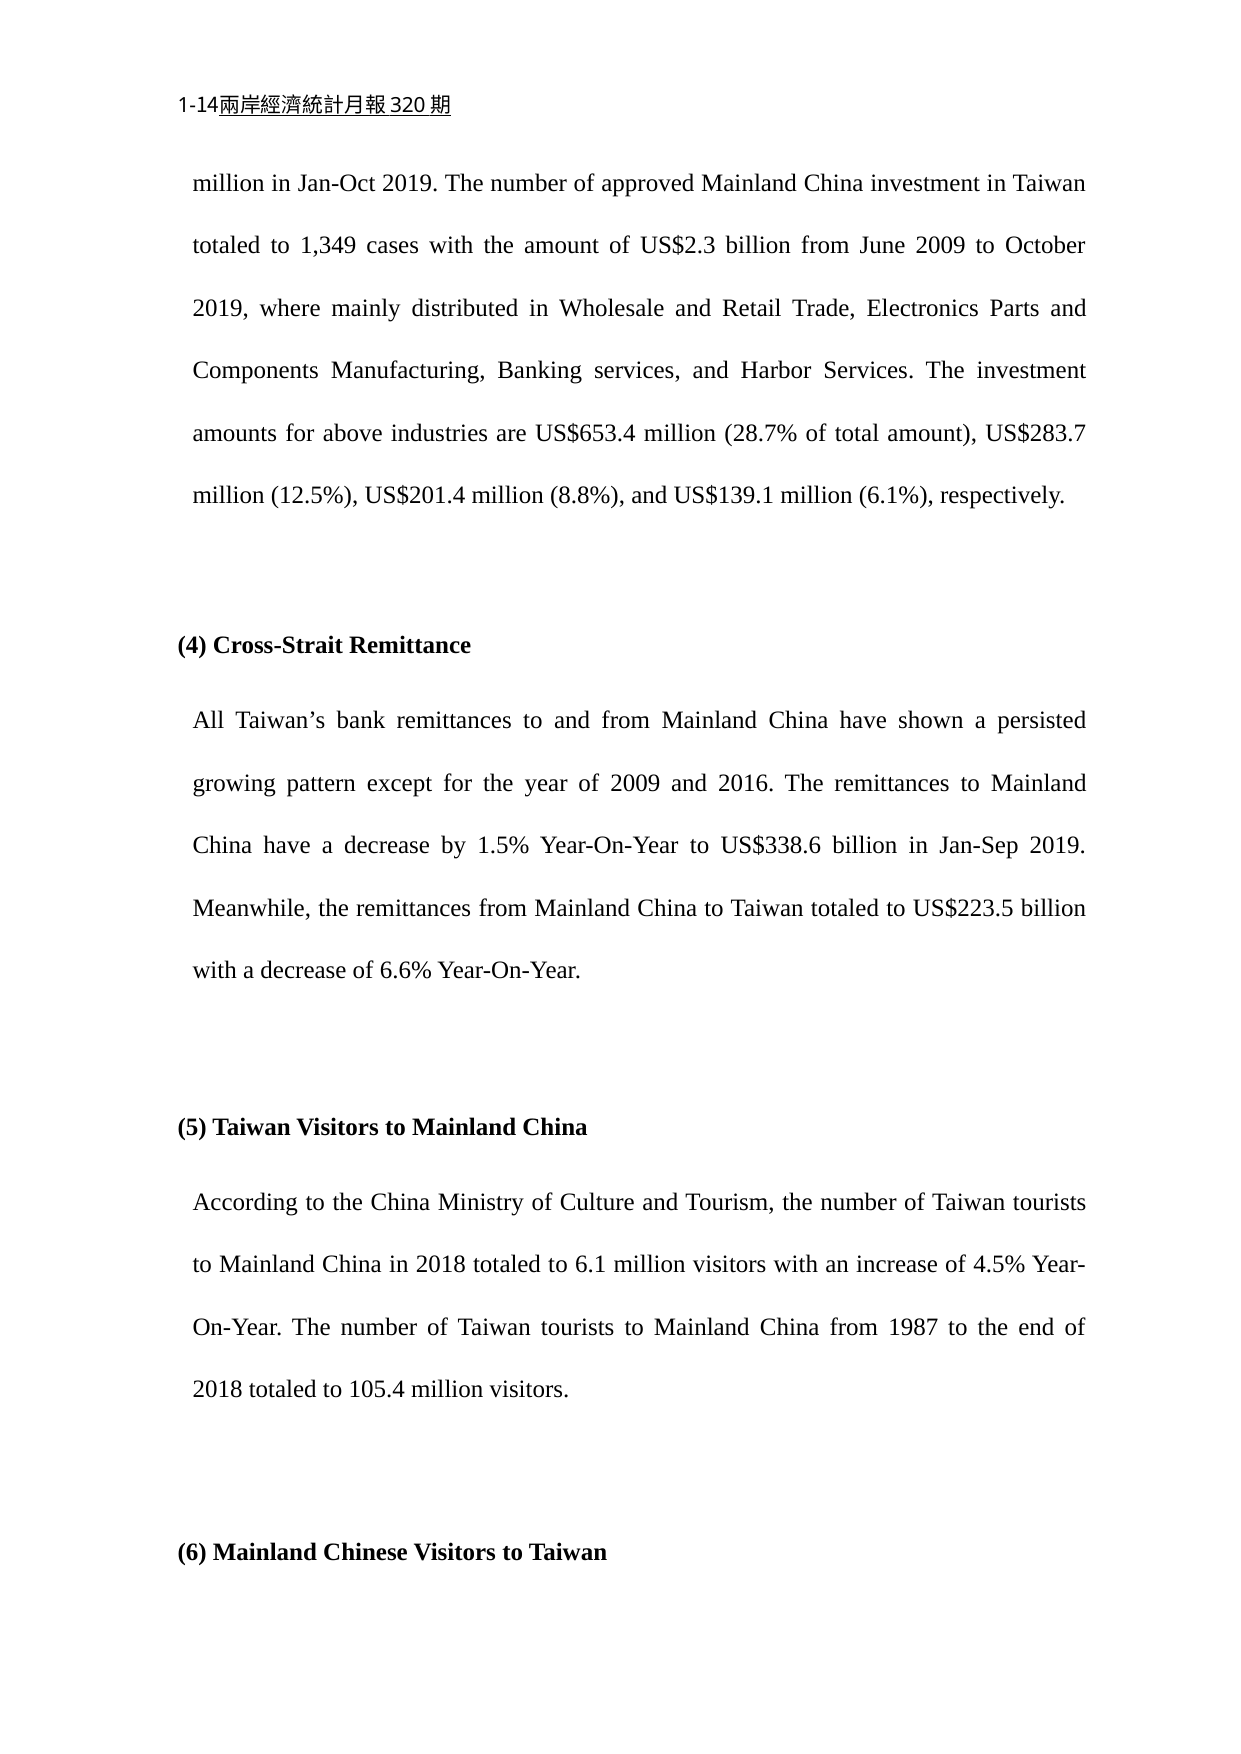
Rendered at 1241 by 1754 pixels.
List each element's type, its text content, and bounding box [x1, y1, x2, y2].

text According to the China Ministry of Culture and Tourism, the number of Taiwan tourists to Mainland China in 2018 totaled to 6.1 million visitors with an increase of 4.5% Year-On-Year. The number of Taiwan tourists to Mainland China from 1987 to the end of 2018 totaled to 105.4 million visitors. [192, 1159, 1087, 1409]
text (6) Mainland Chinese Visitors to Taiwan [177, 1509, 1087, 1572]
text (4) Cross-Strait Remittance [177, 603, 1087, 666]
text All Taiwan’s bank remittances to and from Mainland China have shown a persisted growing pattern except for the year of 2009 and 2016. The remittances to Mainland China have a decrease by 1.5% Year-On-Year to US$338.6 billion in Jan-Sep 2019. Meanwhile, the remittances from Mainland China to Taiwan totaled to US$223.5 billion with a decrease of 6.6% Year-On-Year. [192, 678, 1087, 991]
text (5) Taiwan Visitors to Mainland China [177, 1084, 1087, 1147]
text million in Jan-Oct 2019. The number of approved Mainland China investment in Taiwan totaled to 1,349 cases with the amount of US$2.3 billion from June 2009 to October 2019, where mainly distributed in Wholesale and Retail Trade, Electronics Parts and Components Manufacturing, Banking services, and Harbor Services. The investment amounts for above industries are US$653.4 million (28.7% of total amount), US$283.7 million (12.5%), US$201.4 million (8.8%), and US$139.1 million (6.1%), respectively. [192, 141, 1087, 516]
